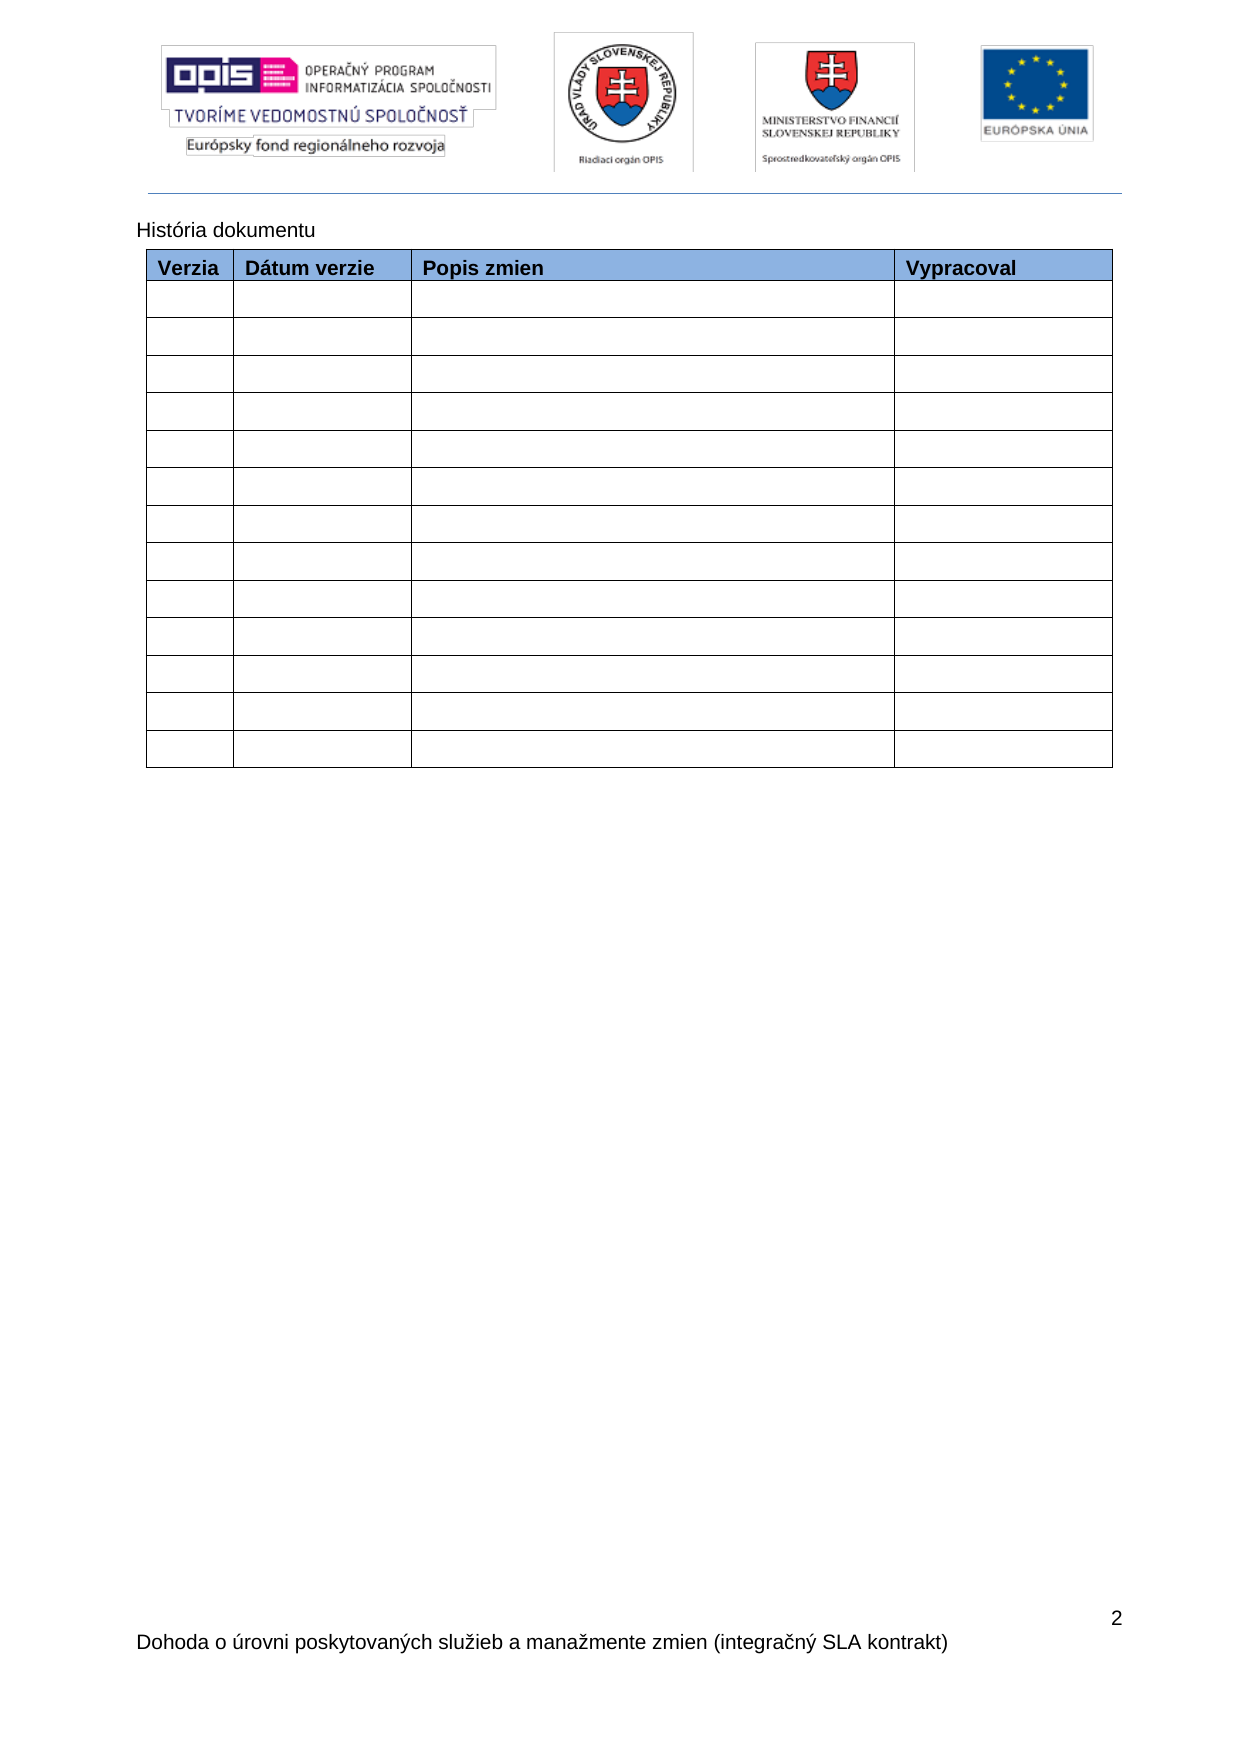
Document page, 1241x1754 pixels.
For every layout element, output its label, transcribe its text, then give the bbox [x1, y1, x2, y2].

table_cell [895, 393, 1112, 430]
table_cell [234, 431, 411, 467]
table_cell [234, 693, 411, 730]
table_cell [412, 618, 894, 655]
table_cell [895, 468, 1112, 505]
table_cell [234, 356, 411, 392]
table_cell [147, 693, 233, 730]
table_cell [412, 581, 894, 617]
table_cell [147, 318, 233, 355]
table_cell [147, 356, 233, 392]
table_cell [234, 281, 411, 317]
table_cell [895, 356, 1112, 392]
table_cell [147, 656, 233, 692]
table_cell [234, 581, 411, 617]
table_cell [412, 281, 894, 317]
table_cell [412, 693, 894, 730]
table_cell [412, 356, 894, 392]
table_cell [147, 543, 233, 580]
table_header Vypracoval [895, 250, 1112, 280]
table_cell [147, 431, 233, 467]
table_cell [234, 543, 411, 580]
table_cell [895, 318, 1112, 355]
table_cell [147, 581, 233, 617]
table_cell [234, 731, 411, 767]
table_cell [412, 318, 894, 355]
table_cell [234, 506, 411, 542]
table_cell [412, 468, 894, 505]
table_cell [412, 506, 894, 542]
table_cell [147, 506, 233, 542]
table_cell [895, 281, 1112, 317]
table_cell [412, 543, 894, 580]
table_cell [895, 506, 1112, 542]
table_header Popis zmien [412, 250, 894, 280]
table_cell [895, 618, 1112, 655]
table_cell [895, 731, 1112, 767]
table_cell [147, 281, 233, 317]
table_cell [412, 656, 894, 692]
table_cell [147, 468, 233, 505]
table_cell [895, 431, 1112, 467]
table_cell [147, 393, 233, 430]
table_cell [412, 731, 894, 767]
table_cell [234, 393, 411, 430]
table_cell [234, 468, 411, 505]
table_cell [895, 656, 1112, 692]
table_cell [895, 581, 1112, 617]
table_header Dátum verzie [234, 250, 411, 280]
table_cell [147, 618, 233, 655]
table_cell [895, 543, 1112, 580]
table_cell [234, 618, 411, 655]
text Odkazy na dokumenty [136, 805, 1122, 829]
table_cell [412, 393, 894, 430]
text História dokumentu [136, 218, 1122, 242]
table_cell [234, 656, 411, 692]
table_cell [234, 318, 411, 355]
table_header Verzia [147, 250, 233, 280]
table_cell [147, 731, 233, 767]
table_cell [895, 693, 1112, 730]
table_cell [412, 431, 894, 467]
